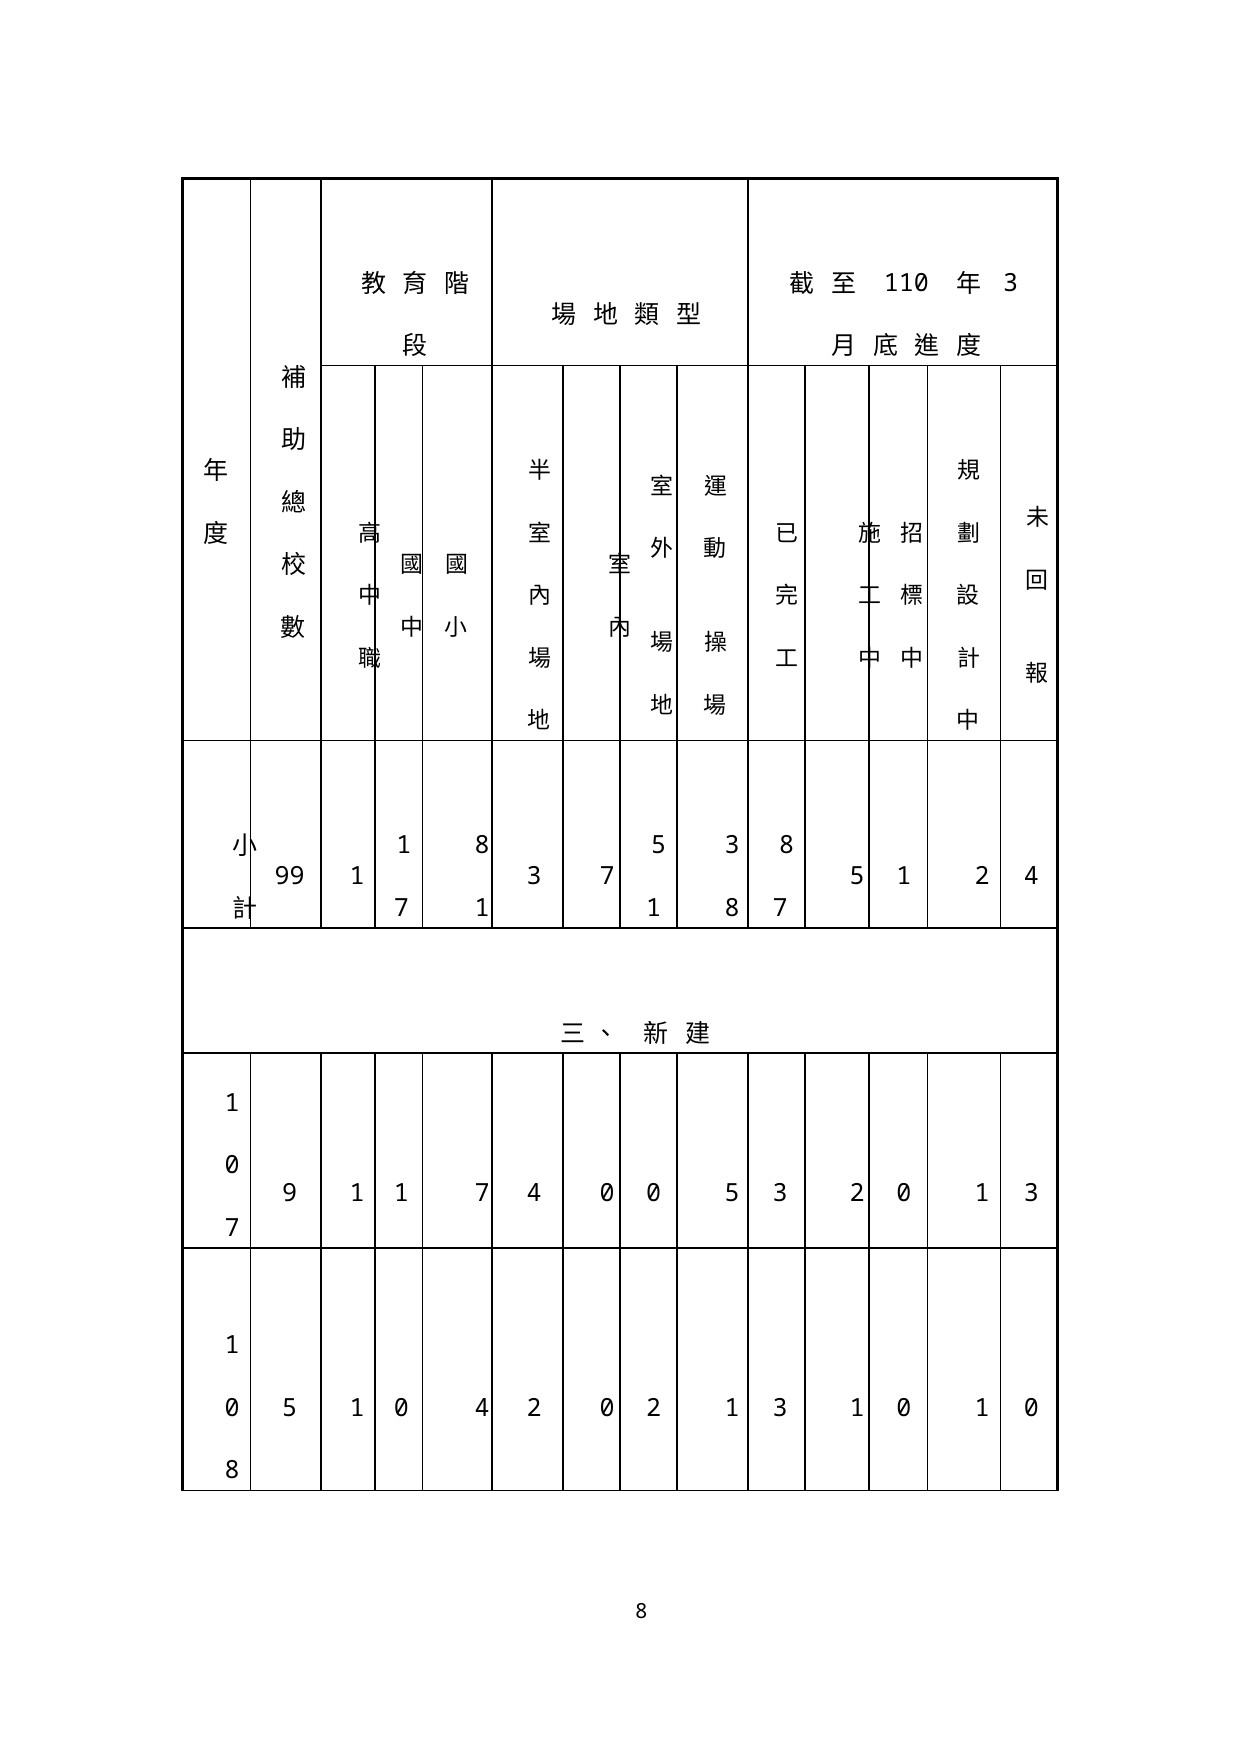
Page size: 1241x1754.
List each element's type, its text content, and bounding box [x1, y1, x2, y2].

table_cell 7 [423, 1054, 491, 1247]
table_cell 2 [621, 1249, 676, 1490]
table_cell 0 [376, 1249, 422, 1490]
table_cell 87 [749, 741, 804, 927]
table_cell 4 [423, 1249, 491, 1490]
table_cell 4 [1001, 741, 1056, 927]
table_cell 高中職 [322, 366, 374, 740]
table_cell 1 [870, 741, 927, 927]
table_cell 國中 [376, 366, 422, 740]
table_cell 107 [184, 1054, 250, 1247]
table_cell 5 [251, 1249, 320, 1490]
table_cell 1 [376, 1054, 422, 1247]
table_header 教育階段 [322, 180, 491, 365]
table_cell 規劃設 計中 [928, 366, 1000, 740]
table_cell 未回 報 [1001, 366, 1056, 740]
table_cell 0 [870, 1249, 927, 1490]
table_cell 1 [806, 1249, 868, 1490]
table_cell 小計 [184, 741, 250, 927]
table_cell 2 [806, 1054, 868, 1247]
table_cell 5 [806, 741, 868, 927]
table_header 場地類型 [493, 180, 747, 365]
table_cell 3 [749, 1249, 804, 1490]
table_cell 運動 操場 [678, 366, 747, 740]
table_cell 1 [928, 1054, 1000, 1247]
table_header 截至110年3月底進度 [749, 180, 1056, 365]
table_cell 17 [376, 741, 422, 927]
table_cell 0 [621, 1054, 676, 1247]
table_cell 0 [564, 1054, 619, 1247]
table_cell 108 [184, 1249, 250, 1490]
table_cell 1 [322, 1249, 374, 1490]
table_cell 0 [564, 1249, 619, 1490]
table_cell 半室內場地 [493, 366, 562, 740]
table_cell 室內 [564, 366, 619, 740]
table_cell 3 [493, 741, 562, 927]
table_cell 5 [678, 1054, 747, 1247]
table_cell 三、新建 [184, 929, 1056, 1052]
table_cell 3 [1001, 1054, 1056, 1247]
table_cell 1 [322, 1054, 374, 1247]
table_cell 已完工 [749, 366, 804, 740]
table_cell 國小 [423, 366, 491, 740]
table_cell 99 [251, 741, 320, 927]
table_cell 1 [322, 741, 374, 927]
table_cell 招標中 [870, 366, 927, 740]
table_header 年度 [184, 180, 250, 740]
table_cell 3 [749, 1054, 804, 1247]
table_cell 施工中 [806, 366, 868, 740]
table_cell 51 [621, 741, 676, 927]
table_cell 9 [251, 1054, 320, 1247]
table_cell 1 [678, 1249, 747, 1490]
table_cell 2 [493, 1249, 562, 1490]
table_cell 0 [870, 1054, 927, 1247]
table_cell 室外 場地 [621, 366, 676, 740]
table_header 補助總校數 [251, 180, 320, 740]
table_cell 2 [928, 741, 1000, 927]
table_cell 0 [1001, 1249, 1056, 1490]
table_cell 38 [678, 741, 747, 927]
table_cell 1 [928, 1249, 1000, 1490]
table_cell 7 [564, 741, 619, 927]
table_cell 4 [493, 1054, 562, 1247]
table_cell 81 [423, 741, 491, 927]
